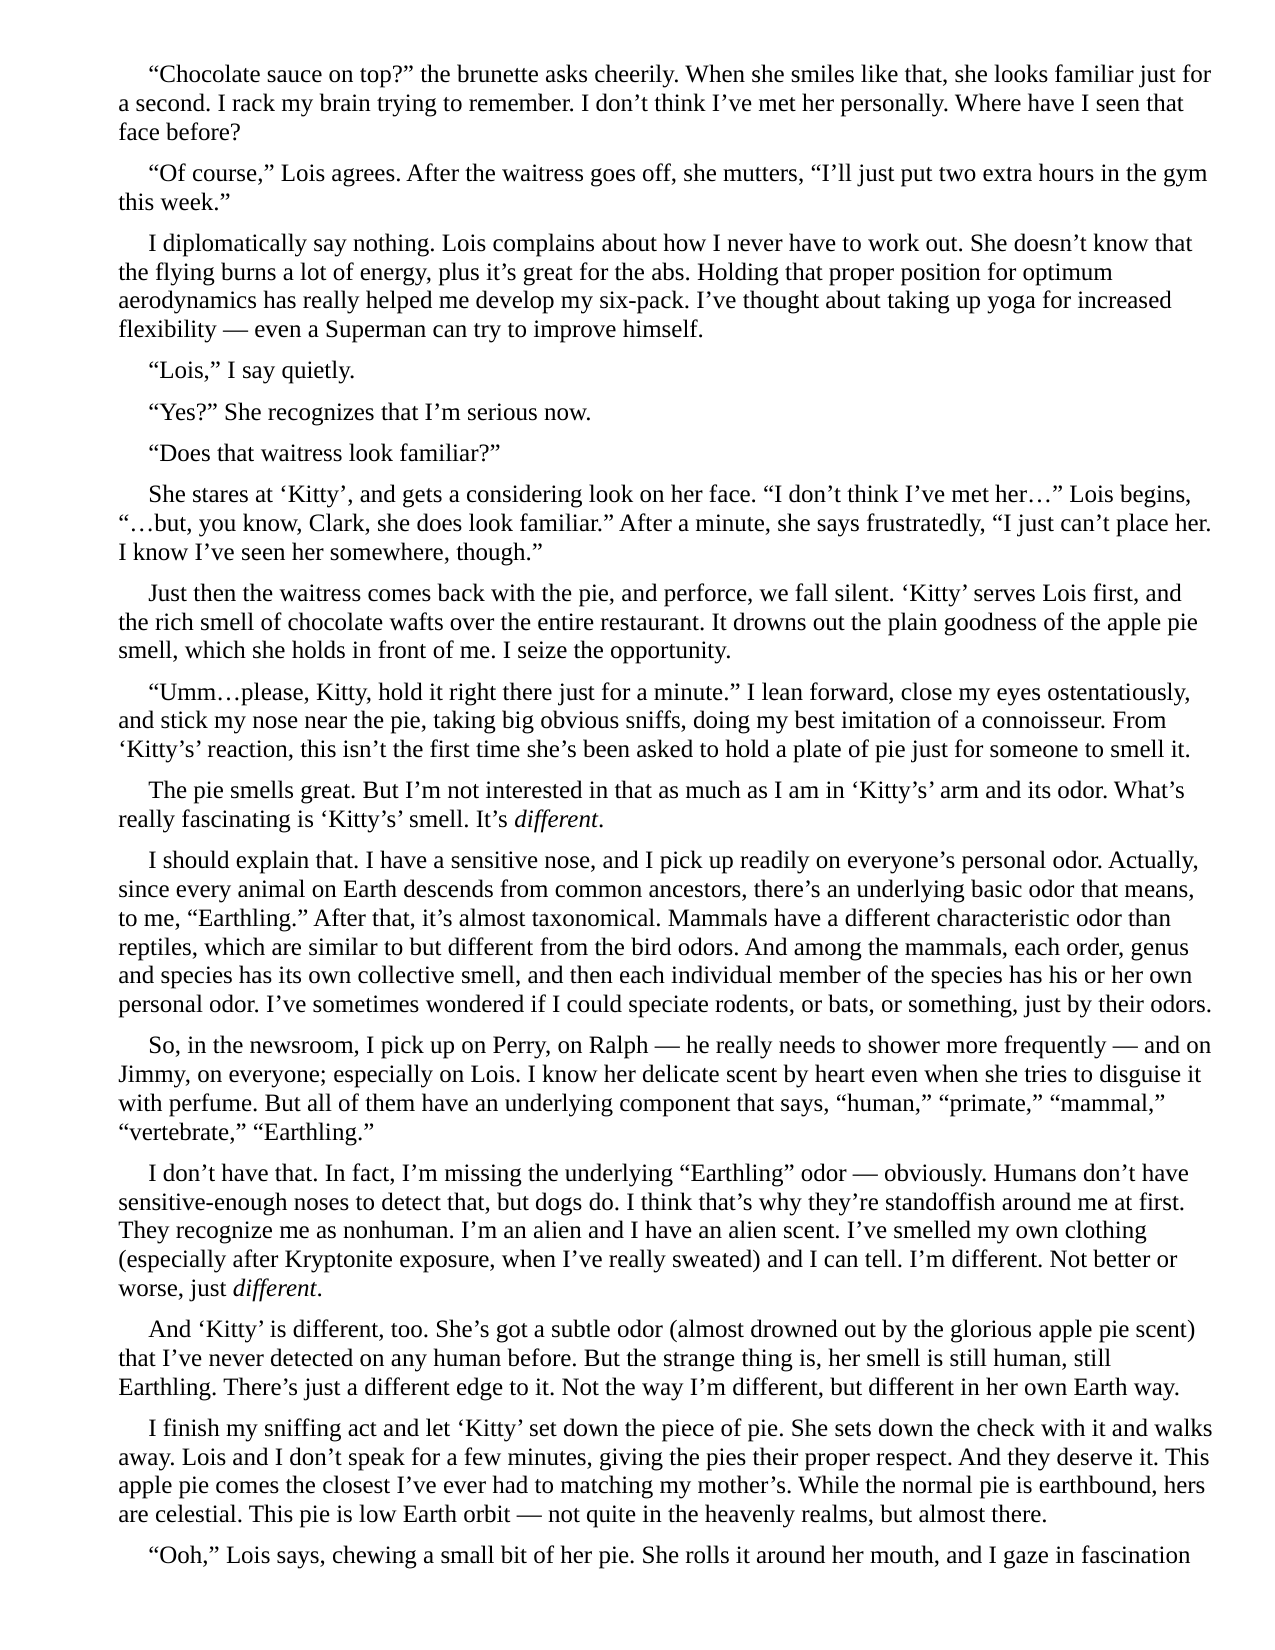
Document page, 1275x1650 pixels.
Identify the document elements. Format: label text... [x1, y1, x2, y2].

text “Yes?” She recognizes that I’m serious now. [118, 397, 1216, 425]
text I finish my sniffing act and let ‘Kitty’ set down the piece of pie. She sets down the check with it and walks away. Lois and I don’t speak for a few minutes, giving the pies their proper respect. And they deserve it. This apple pie comes the closest I’ve ever had to matching my mother’s. While the normal pie is earthbound, hers are celestial. This pie is low Earth orbit — not quite in the heavenly realms, but almost there. [118, 1413, 1216, 1528]
text I diplomatically say nothing. Lois complains about how I never have to work out. She doesn’t know that the flying burns a lot of energy, plus it’s great for the abs. Holding that proper position for optimum aerodynamics has really helped me develop my six-pack. I’ve thought about taking up yoga for increased flexibility — even a Superman can try to improve himself. [118, 228, 1216, 343]
text Just then the waitress comes back with the pie, and perforce, we fall silent. ‘Kitty’ serves Lois first, and the rich smell of chocolate wafts over the entire restaurant. It drowns out the plain goodness of the apple pie smell, which she holds in front of me. I seize the opportunity. [118, 578, 1216, 664]
text “Lois,” I say quietly. [118, 355, 1216, 384]
text I should explain that. I have a sensitive nose, and I pick up readily on everyone’s personal odor. Actually, since every animal on Earth descends from common ancestors, there’s an underlying basic odor that means, to me, “Earthling.” After that, it’s almost taxonomical. Mammals have a different characteristic odor than reptiles, which are similar to but different from the bird odors. And among the mammals, each order, genus and species has its own collective smell, and then each individual member of the species has his or her own personal odor. I’ve sometimes wondered if I could speciate rodents, or bats, or something, just by their odors. [118, 845, 1216, 1018]
text “Ooh,” Lois says, chewing a small bit of her pie. She rolls it around her mouth, and I gaze in fascination [118, 1540, 1216, 1569]
text “Of course,” Lois agrees. After the waitress goes off, she mutters, “I’ll just put two extra hours in the gym this week.” [118, 158, 1216, 215]
text “Umm…please, Kitty, hold it right there just for a minute.” I lean forward, close my eyes ostentatiously, and stick my nose near the pie, taking big obvious sniffs, doing my best imitation of a connoisseur. From ‘Kitty’s’ reaction, this isn’t the first time she’s been asked to hold a plate of pie just for someone to smell it. [118, 677, 1216, 763]
text The pie smells great. But I’m not interested in that as much as I am in ‘Kitty’s’ arm and its odor. What’s really fascinating is ‘Kitty’s’ smell. It’s different. [118, 775, 1216, 833]
text And ‘Kitty’ is different, too. She’s got a subtle odor (almost drowned out by the glorious apple pie scent) that I’ve never detected on any human before. But the strange thing is, her smell is still human, still Earthling. There’s just a different edge to it. Not the way I’m different, but different in her own Earth way. [118, 1314, 1216, 1400]
text She stares at ‘Kitty’, and gets a considering look on her face. “I don’t think I’ve met her…” Lois begins, “…but, you know, Clark, she does look familiar.” After a minute, she says frustratedly, “I just can’t place her. I know I’ve seen her somewhere, though.” [118, 479, 1216, 565]
text So, in the newsroom, I pick up on Perry, on Ralph — he really needs to shower more frequently — and on Jimmy, on everyone; especially on Lois. I know her delicate scent by heart even when she tries to disguise it with perfume. But all of them have an underlying component that says, “human,” “primate,” “mammal,” “vertebrate,” “Earthling.” [118, 1030, 1216, 1145]
text I don’t have that. In fact, I’m missing the underlying “Earthling” odor — obviously. Humans don’t have sensitive-enough noses to detect that, but dogs do. I think that’s why they’re standoffish around me at first. They recognize me as nonhuman. I’m an alien and I have an alien scent. I’ve smelled my own clothing (especially after Kryptonite exposure, when I’ve really sweated) and I can tell. I’m different. Not better or worse, just different. [118, 1158, 1216, 1302]
text “Chocolate sauce on top?” the brunette asks cheerily. When she smiles like that, she looks familiar just for a second. I rack my brain trying to remember. I don’t think I’ve met her personally. Where have I seen that face before? [118, 59, 1216, 145]
text “Does that waitress look familiar?” [118, 438, 1216, 467]
